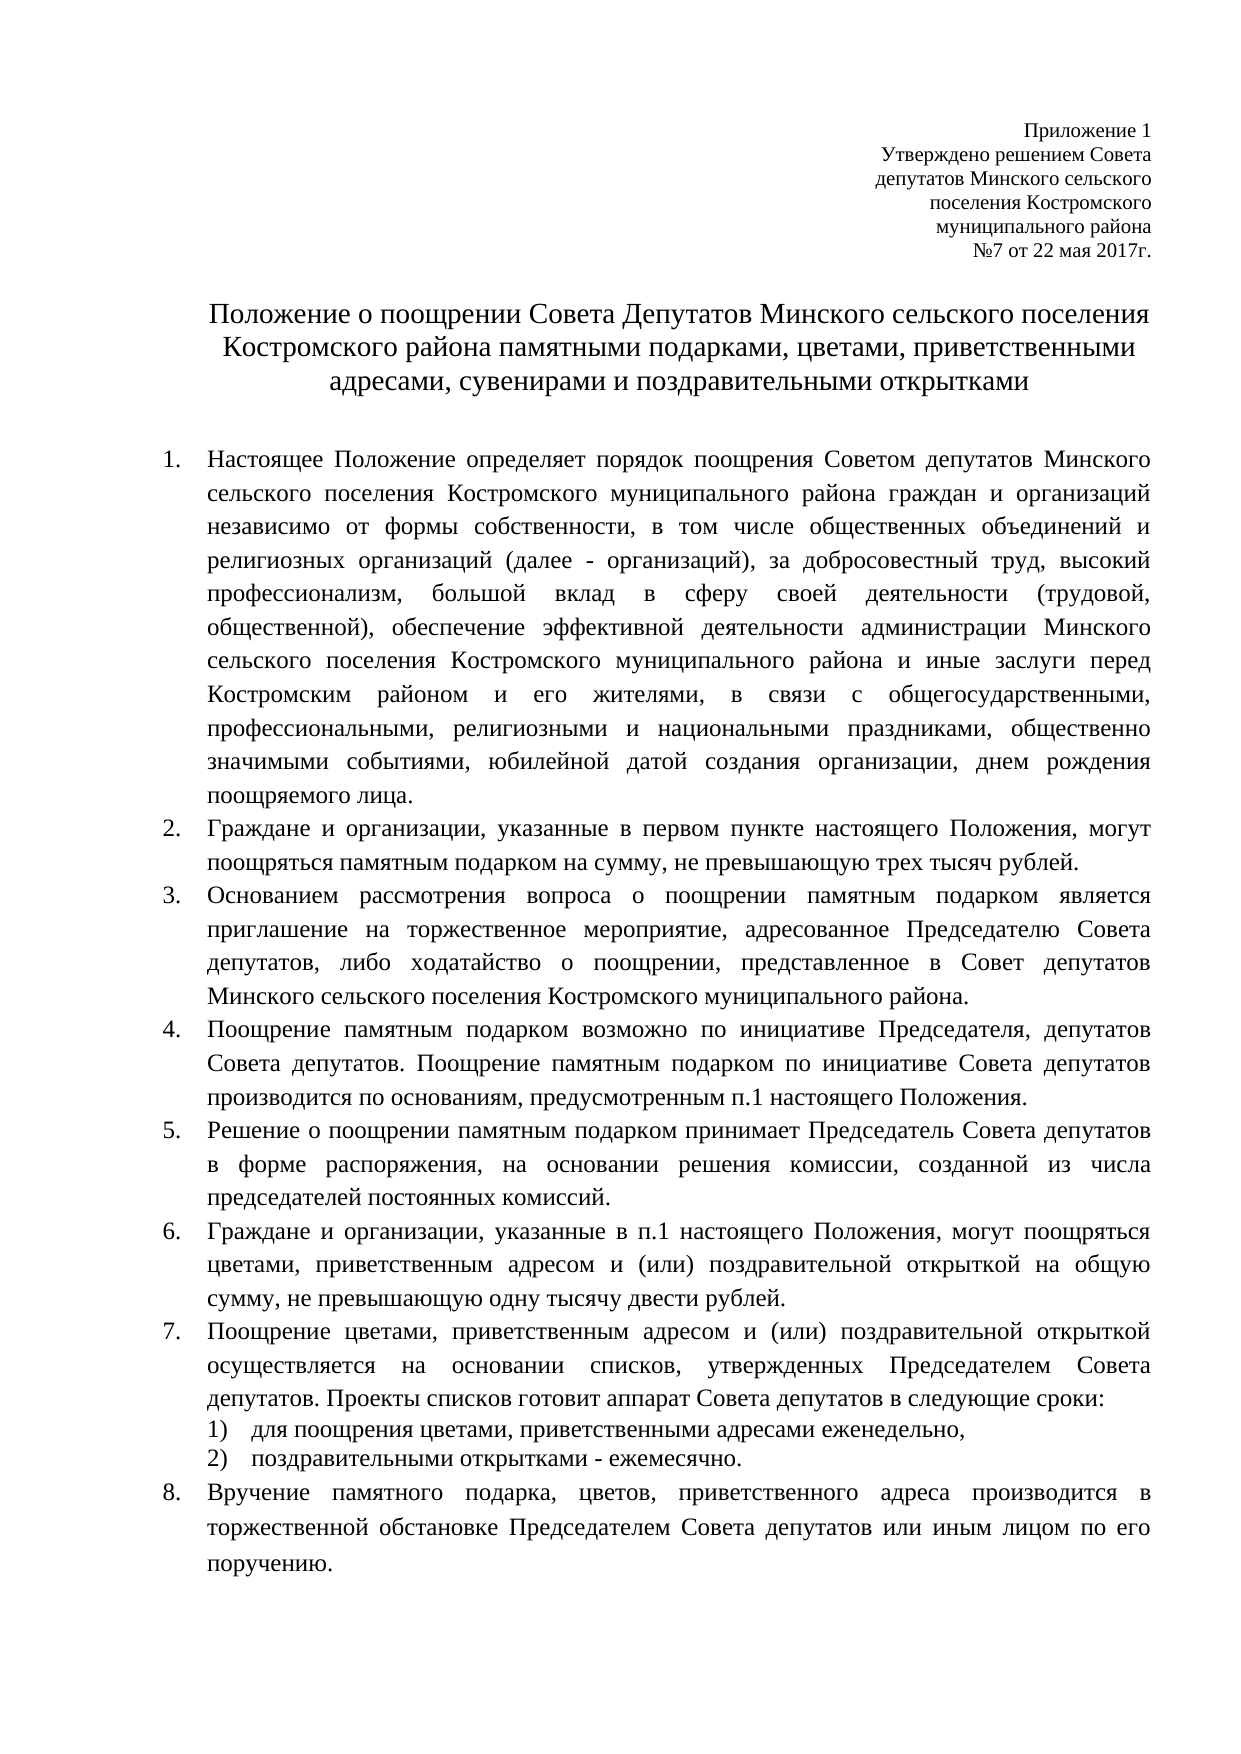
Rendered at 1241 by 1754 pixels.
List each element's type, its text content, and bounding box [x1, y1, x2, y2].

text Положение о поощрении Совета Депутатов Минского сельского поселения Костромского района памятными подарками, цветами, приветственными адресами, сувенирами и поздравительными открытками [207, 297, 1152, 397]
list Поощрение цветами, приветственным адресом и (или) поздравительной открыткой осуществляется на основании списков, утвержденных Председателем Совета депутатов. Проекты списков готовит аппарат Совета депутатов в следующие сроки: [162, 1313, 1152, 1414]
list Вручение памятного подарка, цветов, приветственного адреса производится в торжественной обстановке Председателем Совета депутатов или иным лицом по его поручению. [162, 1472, 1152, 1578]
list Основанием рассмотрения вопроса о поощрении памятным подарком является приглашение на торжественное мероприятие, адресованное Председателю Совета депутатов, либо ходатайство о поощрении, представленное в Совет депутатов Минского сельского поселения Костромского муниципального района. [162, 877, 1152, 1011]
table_header [151, 118, 827, 297]
list Решение о поощрении памятным подарком принимает Председатель Совета депутатов в форме распоряжения, на основании решения комиссии, созданной из числа председателей постоянных комиссий. [162, 1112, 1152, 1212]
list Настоящее Положение определяет порядок поощрения Советом депутатов Минского сельского поселения Костромского муниципального района граждан и организаций независимо от формы собственности, в том числе общественных объединений и религиозных организаций (далее - организаций), за добросовестный труд, высокий профессионализм, большой вклад в сферу своей деятельности (трудовой, общественной), обеспечение эффективной деятельности администрации Минского сельского поселения Костромского муниципального района и иные заслуги перед Костромским районом и его жителями, в связи с общегосударственными, профессиональными, религиозными и национальными праздниками, общественно значимыми событиями, юбилейной датой создания организации, днем рождения поощряемого лица. [162, 441, 1152, 810]
list Граждане и организации, указанные в первом пункте настоящего Положения, могут поощряться памятным подарком на сумму, не превышающую трех тысяч рублей. [162, 810, 1152, 877]
list поздравительными открытками - ежемесячно. [207, 1443, 1152, 1472]
list Граждане и организации, указанные в п.1 настоящего Положения, могут поощряться цветами, приветственным адресом и (или) поздравительной открыткой на общую сумму, не превышающую одну тысячу двести рублей. [162, 1212, 1152, 1313]
list для поощрения цветами, приветственными адресами еженедельно, [207, 1414, 1152, 1443]
list Поощрение памятным подарком возможно по инициативе Председателя, депутатов Совета депутатов. Поощрение памятным подарком по инициативе Совета депутатов производится по основаниям, предусмотренным п.1 настоящего Положения. [162, 1011, 1152, 1112]
table_header Приложение 1 Утверждено решением Совета депутатов Минского сельского поселения Костромского муниципального района №7 от 22 мая 2017г. [827, 118, 1163, 297]
